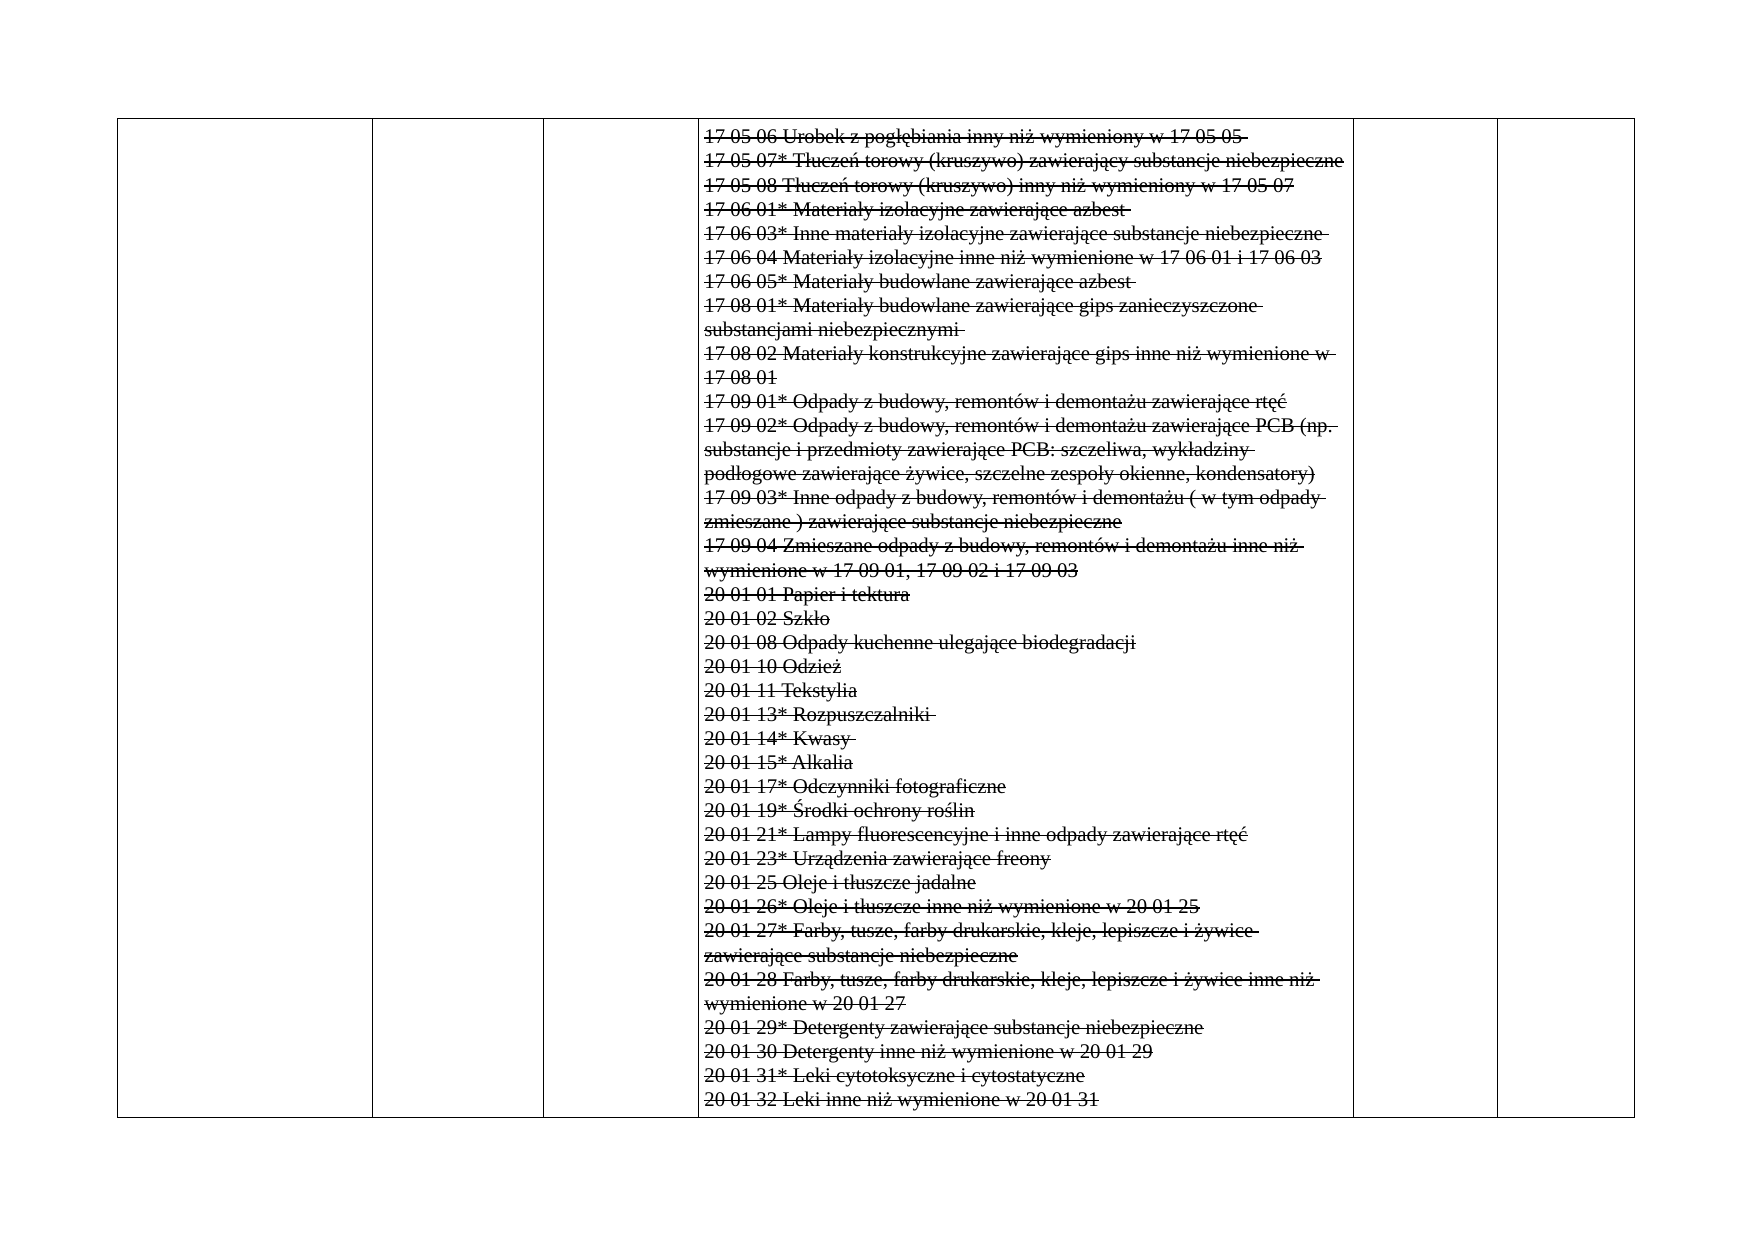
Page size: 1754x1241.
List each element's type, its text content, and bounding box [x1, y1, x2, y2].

table_cell [118, 119, 372, 1117]
table_cell [1498, 119, 1634, 1117]
table_cell [1354, 119, 1497, 1117]
table_cell [544, 119, 698, 1117]
table_cell 17 05 06 Urobek z pogłębiania inny niż wymieniony w 17 05 05 17 05 07* Tłuczeń torowy (kruszywo) zawierający substancje niebezpieczne 17 05 08 Tłuczeń torowy (kruszywo) inny niż wymieniony w 17 05 07 17 06 01* Materiały izolacyjne zawierające azbest 17 06 03* Inne materiały izolacyjne zawierające substancje niebezpieczne 17 06 04 Materiały izolacyjne inne niż wymienione w 17 06 01 i 17 06 03 17 06 05* Materiały budowlane zawierające azbest 17 08 01* Materiały budowlane zawierające gips zanieczyszczone substancjami niebezpiecznymi 17 08 02 Materiały konstrukcyjne zawierające gips inne niż wymienione w 17 08 01 17 09 01* Odpady z budowy, remontów i demontażu zawierające rtęć 17 09 02* Odpady z budowy, remontów i demontażu zawierające PCB (np. substancje i przedmioty zawierające PCB: szczeliwa, wykładziny podłogowe zawierające żywice, szczelne zespoły okienne, kondensatory) 17 09 03* Inne odpady z budowy, remontów i demontażu ( w tym odpady zmieszane ) zawierające substancje niebezpieczne 17 09 04 Zmieszane odpady z budowy, remontów i demontażu inne niż wymienione w 17 09 01, 17 09 02 i 17 09 03 20 01 01 Papier i tektura 20 01 02 Szkło 20 01 08 Odpady kuchenne ulegające biodegradacji 20 01 10 Odzież 20 01 11 Tekstylia 20 01 13* Rozpuszczalniki 20 01 14* Kwasy 20 01 15* Alkalia 20 01 17* Odczynniki fotograficzne 20 01 19* Środki ochrony roślin 20 01 21* Lampy fluorescencyjne i inne odpady zawierające rtęć 20 01 23* Urządzenia zawierające freony 20 01 25 Oleje i tłuszcze jadalne 20 01 26* Oleje i tłuszcze inne niż wymienione w 20 01 25 20 01 27* Farby, tusze, farby drukarskie, kleje, lepiszcze i żywice zawierające substancje niebezpieczne 20 01 28 Farby, tusze, farby drukarskie, kleje, lepiszcze i żywice inne niż wymienione w 20 01 27 20 01 29* Detergenty zawierające substancje niebezpieczne 20 01 30 Detergenty inne niż wymienione w 20 01 29 20 01 31* Leki cytotoksyczne i cytostatyczne 20 01 32 Leki inne niż wymienione w 20 01 31 [699, 119, 1353, 1117]
table_cell [373, 119, 543, 1117]
